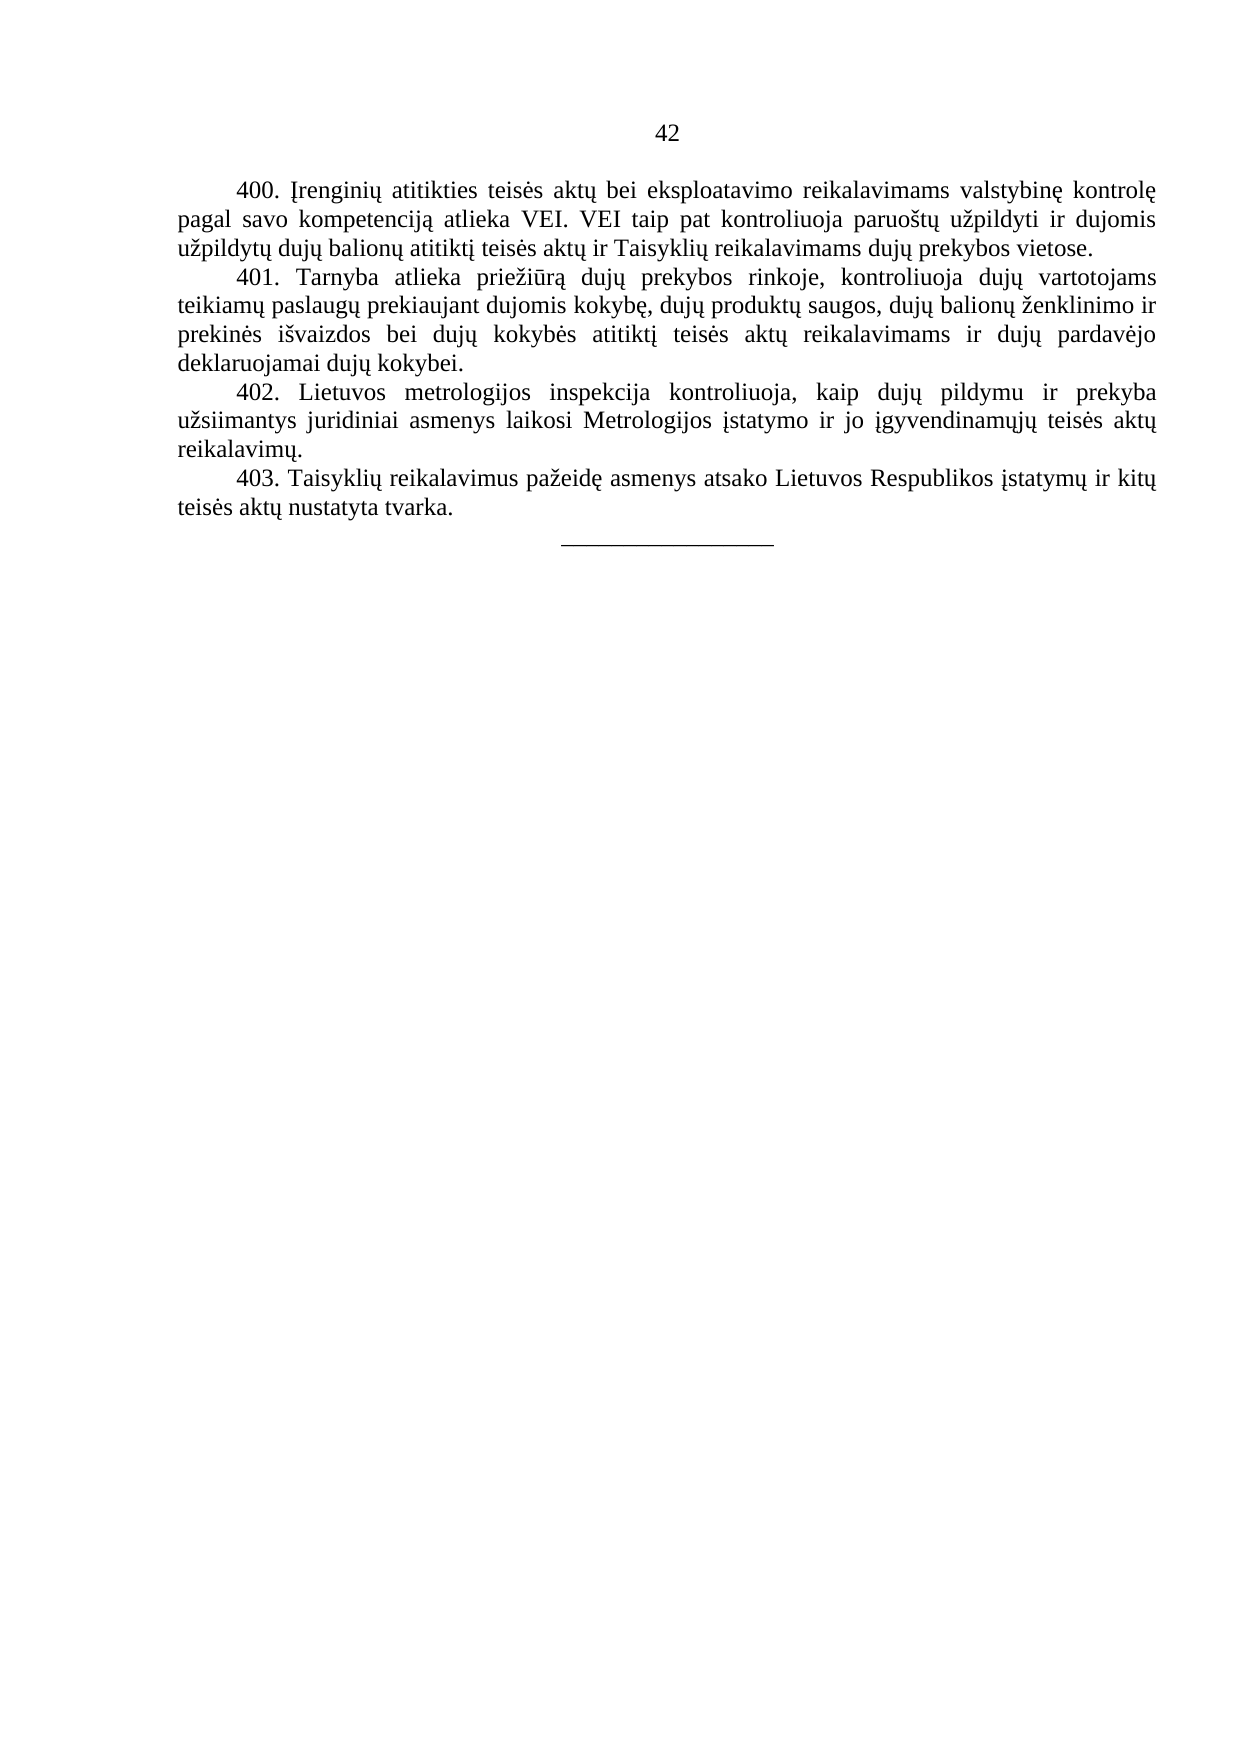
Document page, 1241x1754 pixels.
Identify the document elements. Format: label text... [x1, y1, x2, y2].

text 402. Lietuvos metrologijos inspekcija kontroliuoja, kaip dujų pildymu ir prekyba užsiimantys juridiniai asmenys laikosi Metrologijos įstatymo ir jo įgyvendinamųjų teisės aktų reikalavimų. [177, 377, 1157, 463]
text 400. Įrenginių atitikties teisės aktų bei eksploatavimo reikalavimams valstybinę kontrolę pagal savo kompetenciją atlieka VEI. VEI taip pat kontroliuoja paruoštų užpildyti ir dujomis užpildytų dujų balionų atitiktį teisės aktų ir Taisyklių reikalavimams dujų prekybos vietose. [177, 176, 1157, 262]
text 403. Taisyklių reikalavimus pažeidę asmenys atsako Lietuvos Respublikos įstatymų ir kitų teisės aktų nustatyta tvarka. [177, 463, 1157, 521]
text 401. Tarnyba atlieka priežiūrą dujų prekybos rinkoje, kontroliuoja dujų vartotojams teikiamų paslaugų prekiaujant dujomis kokybę, dujų produktų saugos, dujų balionų ženklinimo ir prekinės išvaizdos bei dujų kokybės atitiktį teisės aktų reikalavimams ir dujų pardavėjo deklaruojamai dujų kokybei. [177, 262, 1157, 377]
text _________________ [177, 521, 1157, 549]
